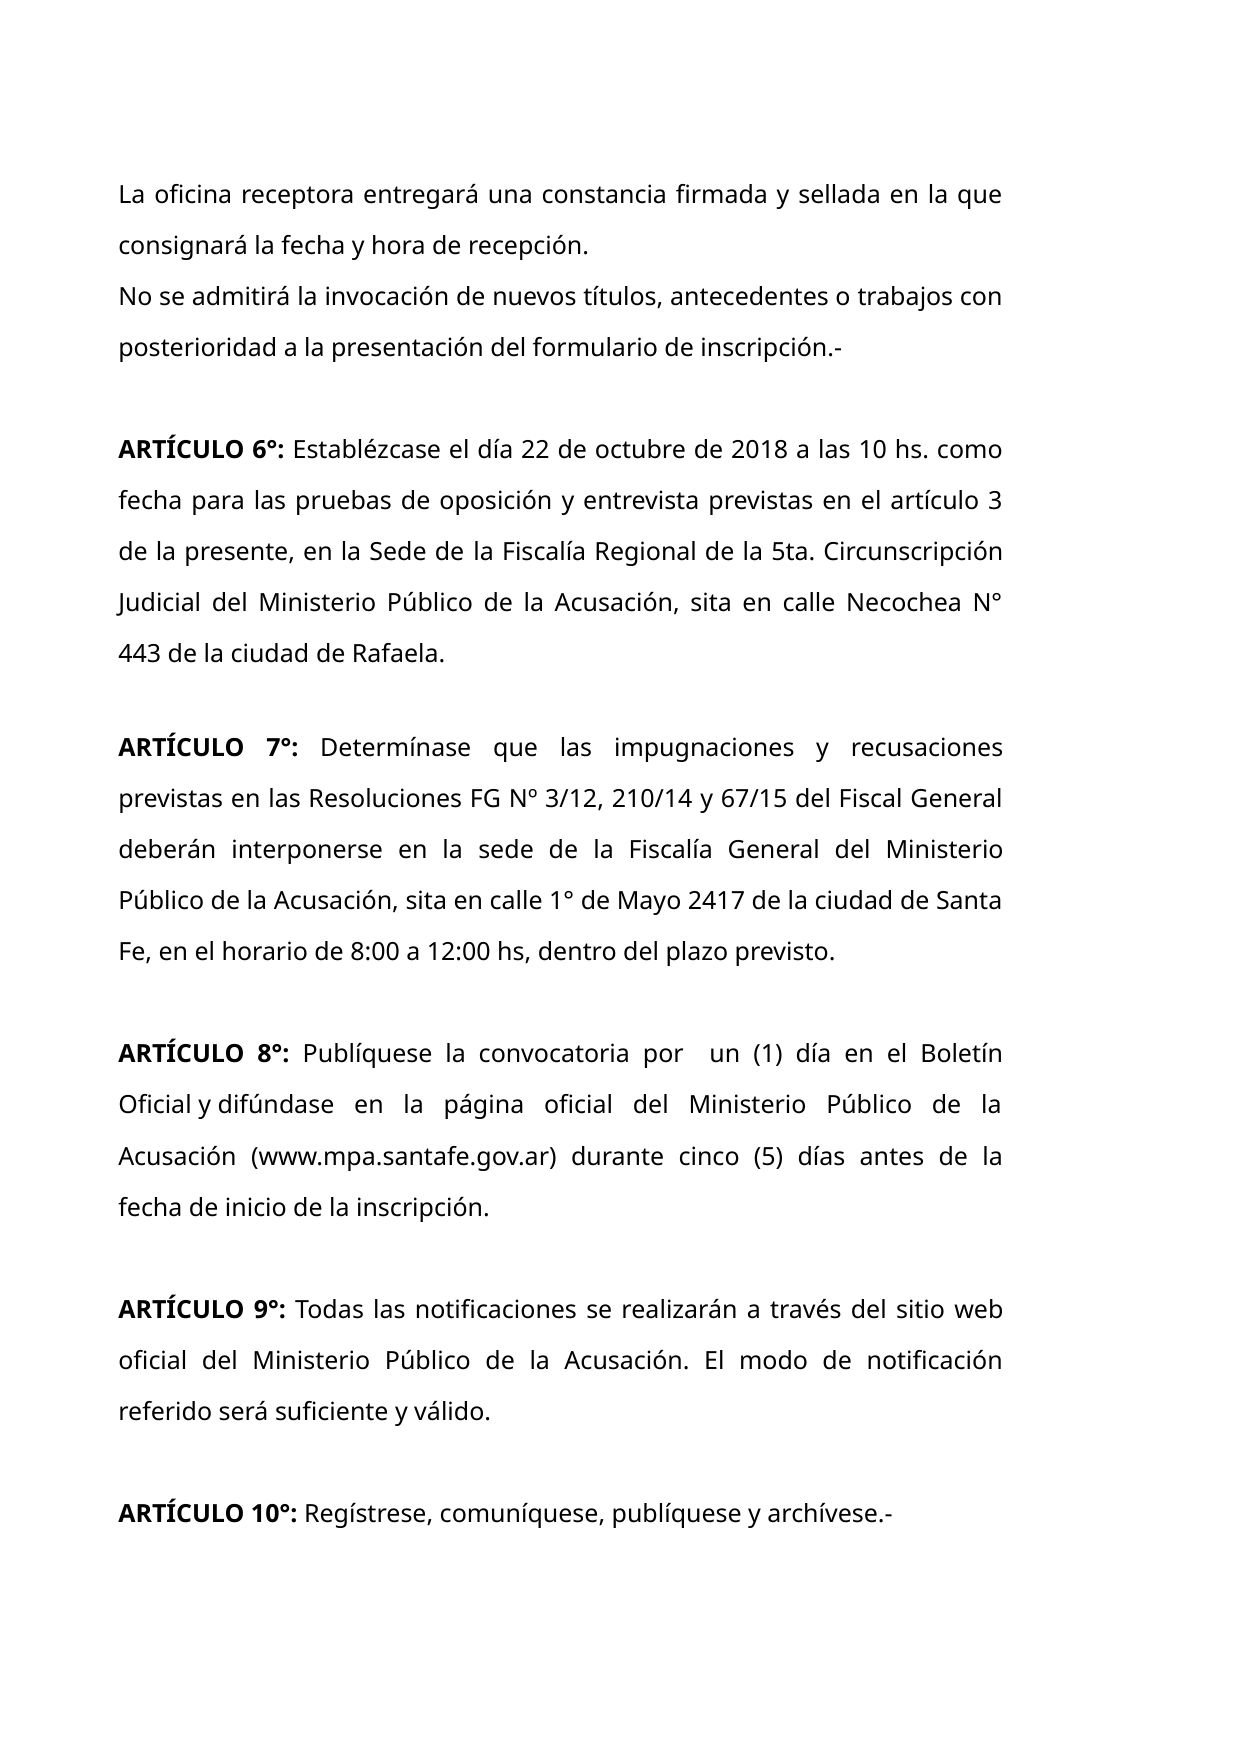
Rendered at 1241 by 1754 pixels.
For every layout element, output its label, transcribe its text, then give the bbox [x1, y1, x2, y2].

text ARTÍCULO 9°: Todas las notificaciones se realizarán a través del sitio web oficial del Ministerio Público de la Acusación. El modo de notificación referido será suficiente y válido. [118, 1291, 1004, 1427]
text No se admitirá la invocación de nuevos títulos, antecedentes o trabajos con posterioridad a la presentación del formulario de inscripción.- [118, 278, 1004, 363]
text La oficina receptora entregará una constancia firmada y sellada en la que consignará la fecha y hora de recepción. [118, 176, 1004, 261]
text ARTÍCULO 8°: Publíquese la convocatoria por un (1) día en el Boletín Oficial y difúndase en la página oficial del Ministerio Público de la Acusación (www.mpa.santafe.gov.ar) durante cinco (5) días antes de la fecha de inicio de la inscripción. [118, 1036, 1004, 1223]
text ARTÍCULO 6°: Establézcase el día 22 de octubre de 2018 a las 10 hs. como fecha para las pruebas de oposición y entrevista previstas en el artículo 3 de la presente, en la Sede de la Fiscalía Regional de la 5ta. Circunscripción Judicial del Ministerio Público de la Acusación, sita en calle Necochea N° 443 de la ciudad de Rafaela. [118, 432, 1004, 670]
text ARTÍCULO 7°: Determínase que las impugnaciones y recusaciones previstas en las Resoluciones FG Nº 3/12, 210/14 y 67/15 del Fiscal General deberán interponerse en la sede de la Fiscalía General del Ministerio Público de la Acusación, sita en calle 1° de Mayo 2417 de la ciudad de Santa Fe, en el horario de 8:00 a 12:00 hs, dentro del plazo previsto. [118, 730, 1004, 968]
text ARTÍCULO 10°: Regístrese, comuníquese, publíquese y archívese.- [118, 1496, 1004, 1529]
